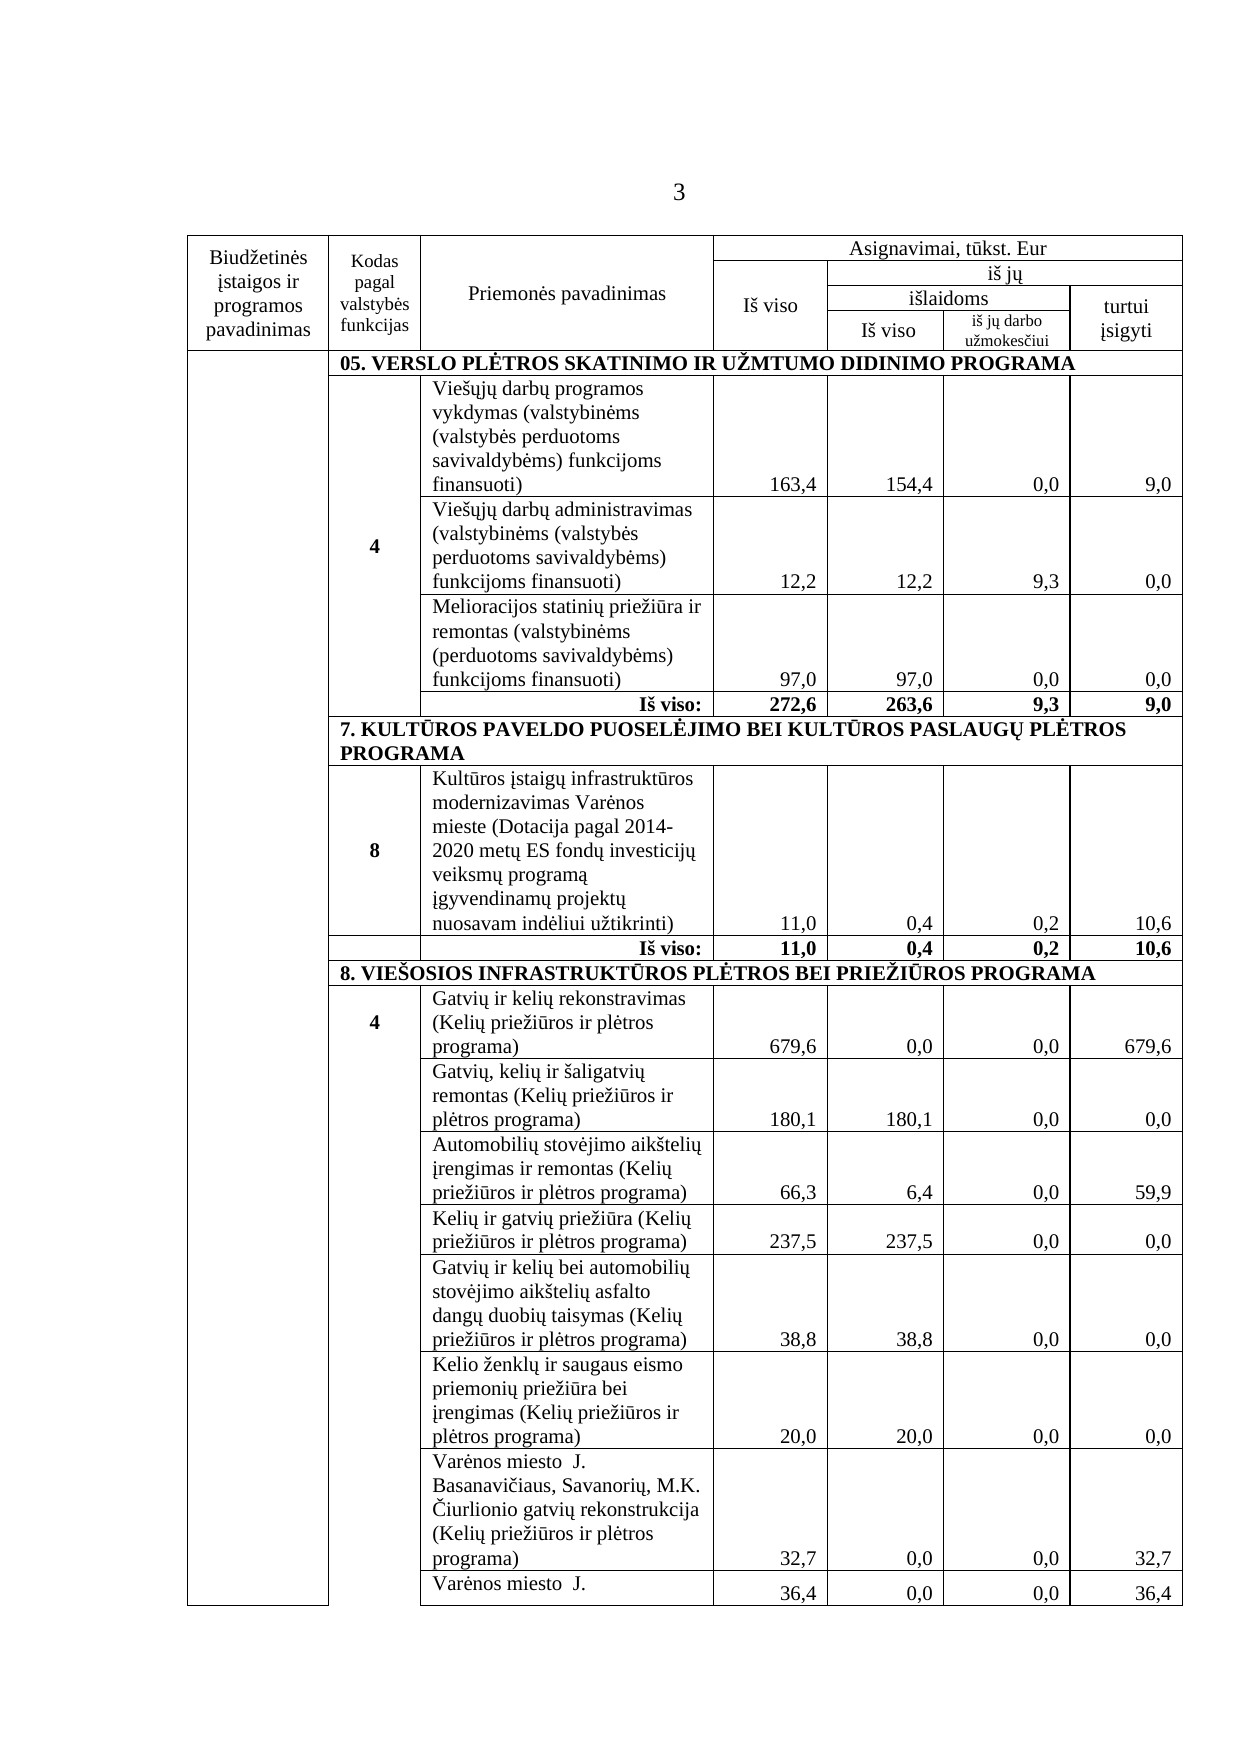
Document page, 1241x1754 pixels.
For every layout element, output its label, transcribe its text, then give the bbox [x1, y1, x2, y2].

table_cell 0,0 [944, 1132, 1069, 1204]
table_cell Melioracijos statinių priežiūra ir remontas (valstybinėms (perduotoms savivaldybėms) funkcijoms finansuoti) [421, 595, 713, 691]
table_cell 180,1 [714, 1059, 827, 1131]
table_cell 0,0 [828, 1571, 943, 1605]
table_cell 0,2 [944, 766, 1069, 934]
table_cell 4 [329, 986, 420, 1058]
table_cell 0,4 [828, 936, 943, 959]
table_cell 11,0 [714, 766, 827, 934]
table_cell [188, 351, 328, 1605]
table_cell 6,4 [828, 1132, 943, 1204]
table_cell 8 [329, 766, 420, 934]
table_cell 0,0 [828, 986, 943, 1058]
table_cell 0,0 [944, 1449, 1069, 1569]
table_cell Gatvių ir kelių bei automobilių stovėjimo aikštelių asfalto dangų duobių taisymas (Kelių priežiūros ir plėtros programa) [421, 1255, 713, 1351]
table_cell 0,0 [944, 376, 1069, 496]
table_cell 7. KULTŪROS PAVELDO PUOSELĖJIMO BEI KULTŪROS PASLAUGŲ PLĖTROS PROGRAMA [329, 717, 1182, 765]
table_cell 0,0 [944, 1205, 1069, 1253]
table_cell 8. VIEŠOSIOS INFRASTRUKTŪROS PLĖTROS BEI PRIEŽIŪROS PROGRAMA [329, 961, 1182, 985]
table_header Biudžetinės įstaigos ir programos pavadinimas [188, 236, 328, 350]
table_cell 0,0 [944, 595, 1069, 691]
table_cell turtui įsigyti [1071, 286, 1182, 350]
table_cell 9,3 [944, 497, 1069, 593]
table_cell 10,6 [1071, 936, 1182, 959]
table_cell Iš viso: [421, 936, 713, 959]
table_header Kodas pagal valstybės funkcijas [329, 236, 420, 350]
table_cell [329, 1254, 420, 1351]
table_cell 163,4 [714, 376, 827, 496]
table_cell Viešųjų darbų programos vykdymas (valstybinėms (valstybės perduotoms savivaldybėms) funkcijoms finansuoti) [421, 376, 713, 496]
table_cell 9,0 [1071, 376, 1182, 496]
table_cell Gatvių, kelių ir šaligatvių remontas (Kelių priežiūros ir plėtros programa) [421, 1059, 713, 1131]
table_cell 0,0 [944, 1352, 1069, 1448]
table_cell Varėnos miesto J. [421, 1571, 713, 1605]
table_cell 180,1 [828, 1059, 943, 1131]
table_cell 20,0 [828, 1352, 943, 1448]
table_cell 9,3 [944, 692, 1069, 716]
table_cell 36,4 [714, 1571, 827, 1605]
table_cell 10,6 [1071, 766, 1182, 934]
table_cell Viešųjų darbų administravimas (valstybinėms (valstybės perduotoms savivaldybėms) funkcijoms finansuoti) [421, 497, 713, 593]
table_cell Gatvių ir kelių rekonstravimas (Kelių priežiūros ir plėtros programa) [421, 986, 713, 1058]
table_cell 263,6 [828, 692, 943, 716]
table_cell iš jų [828, 261, 1182, 285]
table_cell 0,0 [1071, 1205, 1182, 1253]
table_cell 12,2 [828, 497, 943, 593]
table_cell [329, 1058, 420, 1131]
table_cell 0,0 [944, 1571, 1069, 1605]
table_header Priemonės pavadinimas [421, 236, 713, 350]
table_cell 0,0 [828, 1449, 943, 1569]
table_cell Kelių ir gatvių priežiūra (Kelių priežiūros ir plėtros programa) [421, 1205, 713, 1253]
table_cell 97,0 [828, 595, 943, 691]
table_cell 154,4 [828, 376, 943, 496]
table_cell Iš viso: [421, 692, 713, 716]
table_cell 97,0 [714, 595, 827, 691]
table_cell Kelio ženklų ir saugaus eismo priemonių priežiūra bei įrengimas (Kelių priežiūros ir plėtros programa) [421, 1352, 713, 1448]
table_cell 4 [329, 376, 420, 716]
table_cell 66,3 [714, 1132, 827, 1204]
table_cell iš jų darbo užmokesčiui [944, 311, 1069, 350]
table_cell 0,0 [1071, 497, 1182, 593]
table_cell Iš viso [714, 261, 827, 350]
table_cell 32,7 [714, 1449, 827, 1569]
table_cell 0,0 [1071, 595, 1182, 691]
table_cell [329, 1570, 420, 1605]
table_cell [329, 1448, 420, 1569]
table_cell Varėnos miesto J. Basanavičiaus, Savanorių, M.K. Čiurlionio gatvių rekonstrukcija (Kelių priežiūros ir plėtros programa) [421, 1449, 713, 1569]
table_cell 11,0 [714, 936, 827, 959]
table_cell Kultūros įstaigų infrastruktūros modernizavimas Varėnos mieste (Dotacija pagal 2014-2020 metų ES fondų investicijų veiksmų programą įgyvendinamų projektų nuosavam indėliui užtikrinti) [421, 766, 713, 934]
table_cell 237,5 [828, 1205, 943, 1253]
table_cell 0,0 [944, 1059, 1069, 1131]
table_cell 0,0 [1071, 1255, 1182, 1351]
table_cell 272,6 [714, 692, 827, 716]
table_cell 20,0 [714, 1352, 827, 1448]
table_cell [329, 1131, 420, 1204]
table_cell [329, 1351, 420, 1448]
table_cell 0,0 [1071, 1059, 1182, 1131]
table_cell [329, 1204, 420, 1253]
table_cell 0,0 [1071, 1352, 1182, 1448]
table_cell išlaidoms [828, 286, 1069, 310]
table_header Asignavimai, tūkst. Eur [714, 236, 1182, 260]
table_cell 0,4 [828, 766, 943, 934]
table_cell 38,8 [714, 1255, 827, 1351]
table_cell [329, 936, 420, 959]
table_cell Iš viso [828, 311, 943, 350]
table_cell 0,2 [944, 936, 1069, 959]
table_cell 59,9 [1071, 1132, 1182, 1204]
table_cell 237,5 [714, 1205, 827, 1253]
table_cell 0,0 [944, 1255, 1069, 1351]
table_cell 38,8 [828, 1255, 943, 1351]
table_cell 05. VERSLO PLĖTROS SKATINIMO IR UŽMTUMO DIDINIMO PROGRAMA [329, 351, 1182, 375]
table_cell 32,7 [1071, 1449, 1182, 1569]
table_cell 0,0 [944, 986, 1069, 1058]
table_cell 679,6 [1071, 986, 1182, 1058]
table_cell 12,2 [714, 497, 827, 593]
table_cell 9,0 [1071, 692, 1182, 716]
table_cell 36,4 [1071, 1571, 1182, 1605]
table_cell Automobilių stovėjimo aikštelių įrengimas ir remontas (Kelių priežiūros ir plėtros programa) [421, 1132, 713, 1204]
table_cell 679,6 [714, 986, 827, 1058]
